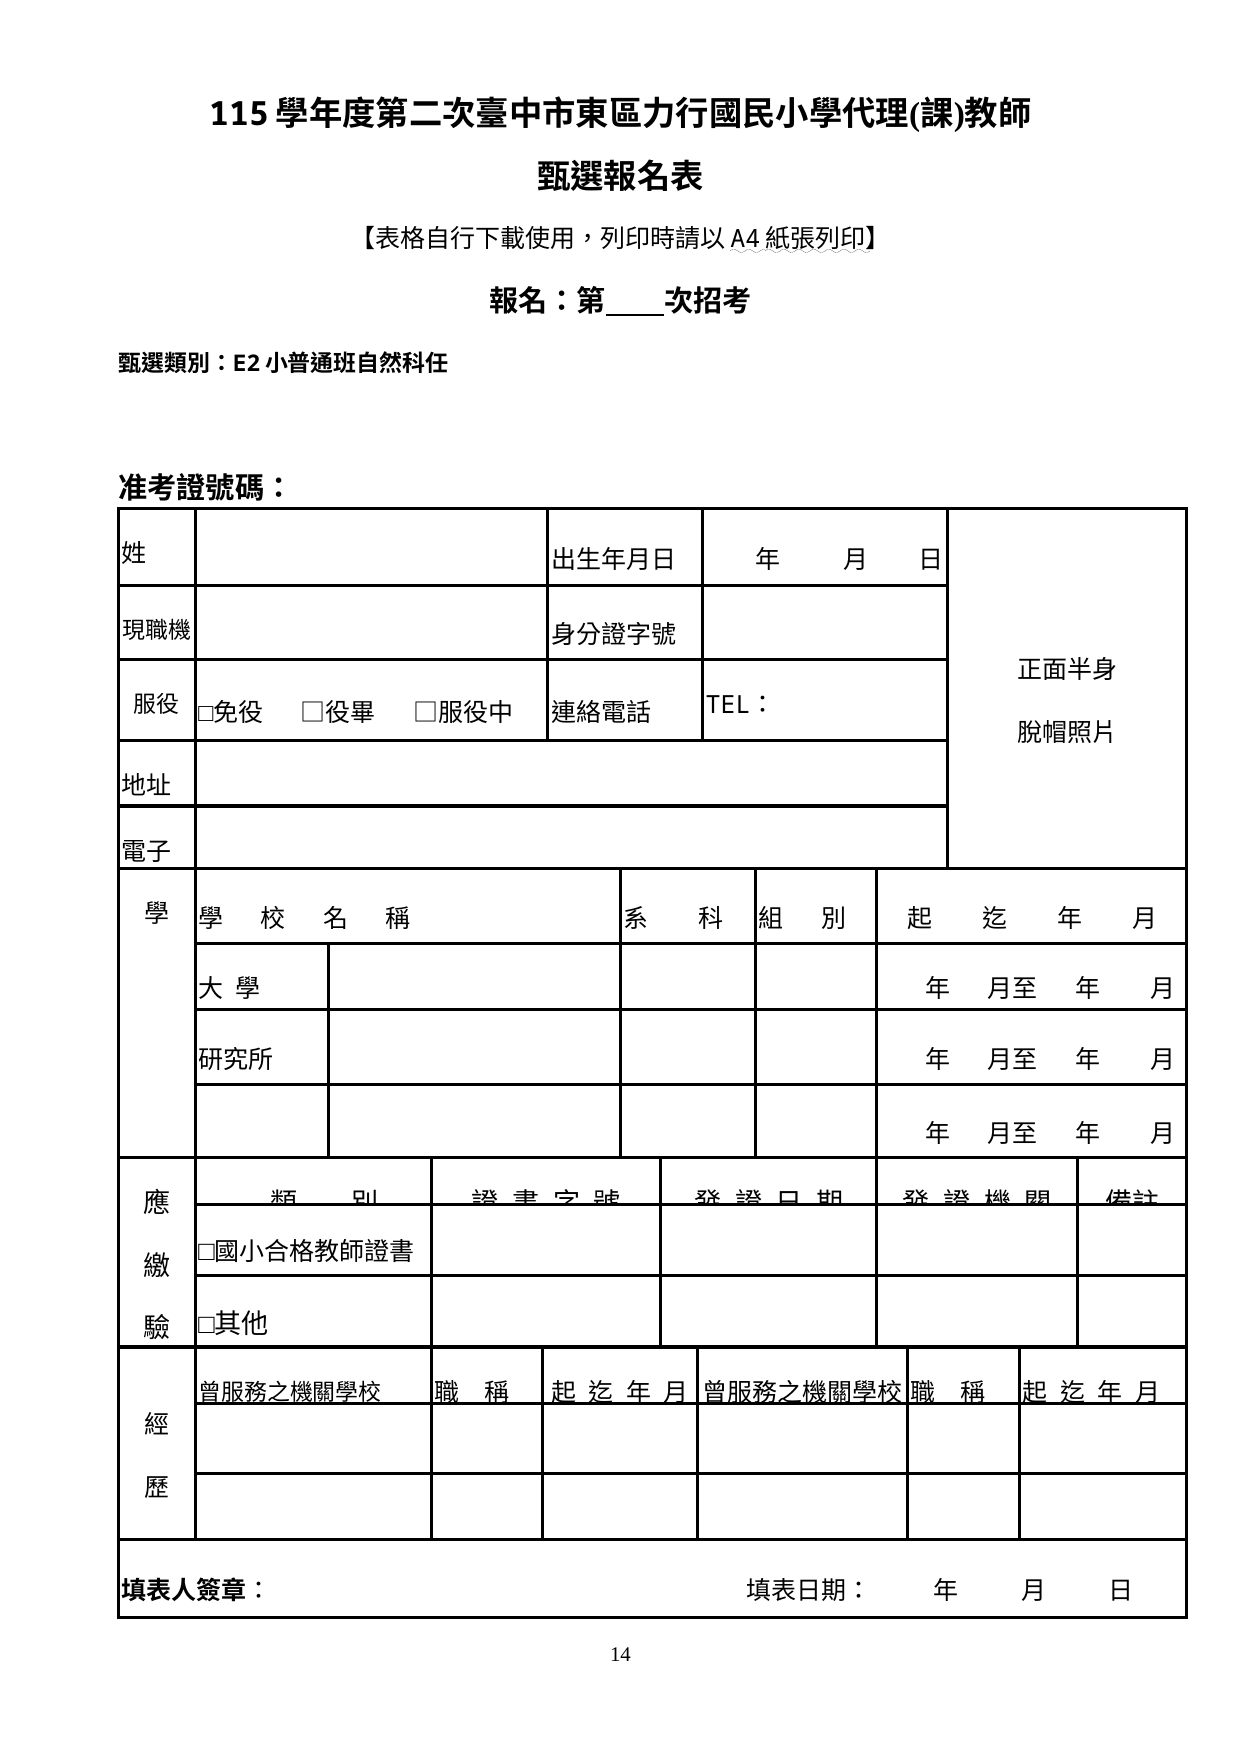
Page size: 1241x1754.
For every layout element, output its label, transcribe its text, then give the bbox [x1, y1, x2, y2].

table_cell 曾服務之機關學校 [699, 1349, 906, 1402]
table_cell [622, 945, 754, 1008]
table_cell 證 書 字 號 [433, 1159, 659, 1203]
table_cell [909, 1405, 1018, 1472]
table_cell [433, 1277, 659, 1345]
table_cell 大 學 [197, 945, 327, 1008]
table_cell [197, 808, 946, 867]
table_cell [197, 1405, 430, 1472]
table_cell 學 歷 [120, 870, 194, 1156]
table_cell [197, 742, 946, 804]
table_cell 發 證 機 關 [878, 1159, 1076, 1203]
table_cell 研究所 [197, 1011, 327, 1083]
table_cell 身分證字號 [549, 587, 701, 658]
text 報名：第 次招考 [118, 257, 1122, 319]
table_cell □其他 [197, 1277, 430, 1345]
table_cell [699, 1475, 906, 1538]
table_cell [1021, 1405, 1185, 1472]
table_cell [878, 1206, 1076, 1273]
text 甄選報名表 [118, 132, 1122, 194]
table_cell 現職機關學校 [120, 587, 194, 658]
table_cell [433, 1475, 541, 1538]
table_cell [433, 1206, 659, 1273]
table_cell 經 歷 [120, 1349, 194, 1538]
table_cell [757, 945, 875, 1008]
table_cell 學 校 名 稱 [197, 870, 619, 942]
table_cell [662, 1277, 875, 1345]
table_cell 應 繳 驗 證 件 [120, 1159, 194, 1345]
table_cell [909, 1475, 1018, 1538]
table_cell 年 月至 年 月 [878, 1011, 1185, 1083]
table_cell [622, 1086, 754, 1156]
table_cell [757, 1011, 875, 1083]
table_cell □免役 □役畢 □服役中 [197, 661, 546, 739]
table_cell 起 迄 年 月 [878, 870, 1185, 942]
table_cell [197, 1475, 430, 1538]
table_cell 服役 情形 [120, 661, 194, 739]
table_cell 電子郵件 [120, 808, 194, 867]
table_cell 曾服務之機關學校 [197, 1349, 430, 1402]
table_cell [1021, 1475, 1185, 1538]
table_cell [330, 945, 619, 1008]
table_cell 連絡電話 [549, 661, 701, 739]
table_cell 發 證 日 期 [662, 1159, 875, 1203]
text 115學年度第二次臺中市東區力行國民小學代理(課)教師 [118, 69, 1122, 132]
table_cell [544, 1475, 696, 1538]
table_cell 類 別 [197, 1159, 430, 1203]
table_cell [878, 1277, 1076, 1345]
table_cell [197, 587, 546, 658]
table_cell 職 稱 [433, 1349, 541, 1402]
table_cell 備註 [1079, 1159, 1185, 1203]
table_cell 系 科 [622, 870, 754, 942]
table_cell [197, 1086, 327, 1156]
table_cell [699, 1405, 906, 1472]
text 准考證號碼： [118, 444, 1122, 507]
table_cell [544, 1405, 696, 1472]
table_cell [1079, 1206, 1185, 1273]
table_cell [330, 1086, 619, 1156]
text 甄選類別：E2小普通班自然科任 [118, 319, 1122, 382]
table_header 出生年月日 [549, 510, 701, 584]
table_cell □國小合格教師證書 [197, 1206, 430, 1273]
table_cell 年 月至 年 月 [878, 945, 1185, 1008]
table_cell 起 迄 年 月 [544, 1349, 696, 1402]
table_header 年 月 日 [704, 510, 946, 584]
table_cell 職 稱 [909, 1349, 1018, 1402]
table_cell 組 別 [757, 870, 875, 942]
table_cell [662, 1206, 875, 1273]
table_cell 填表人簽章： 填表日期： 年 月 日 [120, 1541, 1185, 1616]
table_cell TEL： 手機： [704, 661, 946, 739]
table_header 姓 名 [120, 510, 194, 584]
table_cell 起 迄 年 月 [1021, 1349, 1185, 1402]
table_cell [1079, 1277, 1185, 1345]
table_cell [704, 587, 946, 658]
table_cell 地址 [120, 742, 194, 804]
table_cell [622, 1011, 754, 1083]
table_cell [330, 1011, 619, 1083]
text 【表格自行下載使用，列印時請以A4紙張列印】 [118, 194, 1122, 257]
table_cell 年 月至 年 月 [878, 1086, 1185, 1156]
table_header 正面半身 脫帽照片 [949, 510, 1185, 867]
table_cell [757, 1086, 875, 1156]
table_cell [433, 1405, 541, 1472]
table_header [197, 510, 546, 584]
